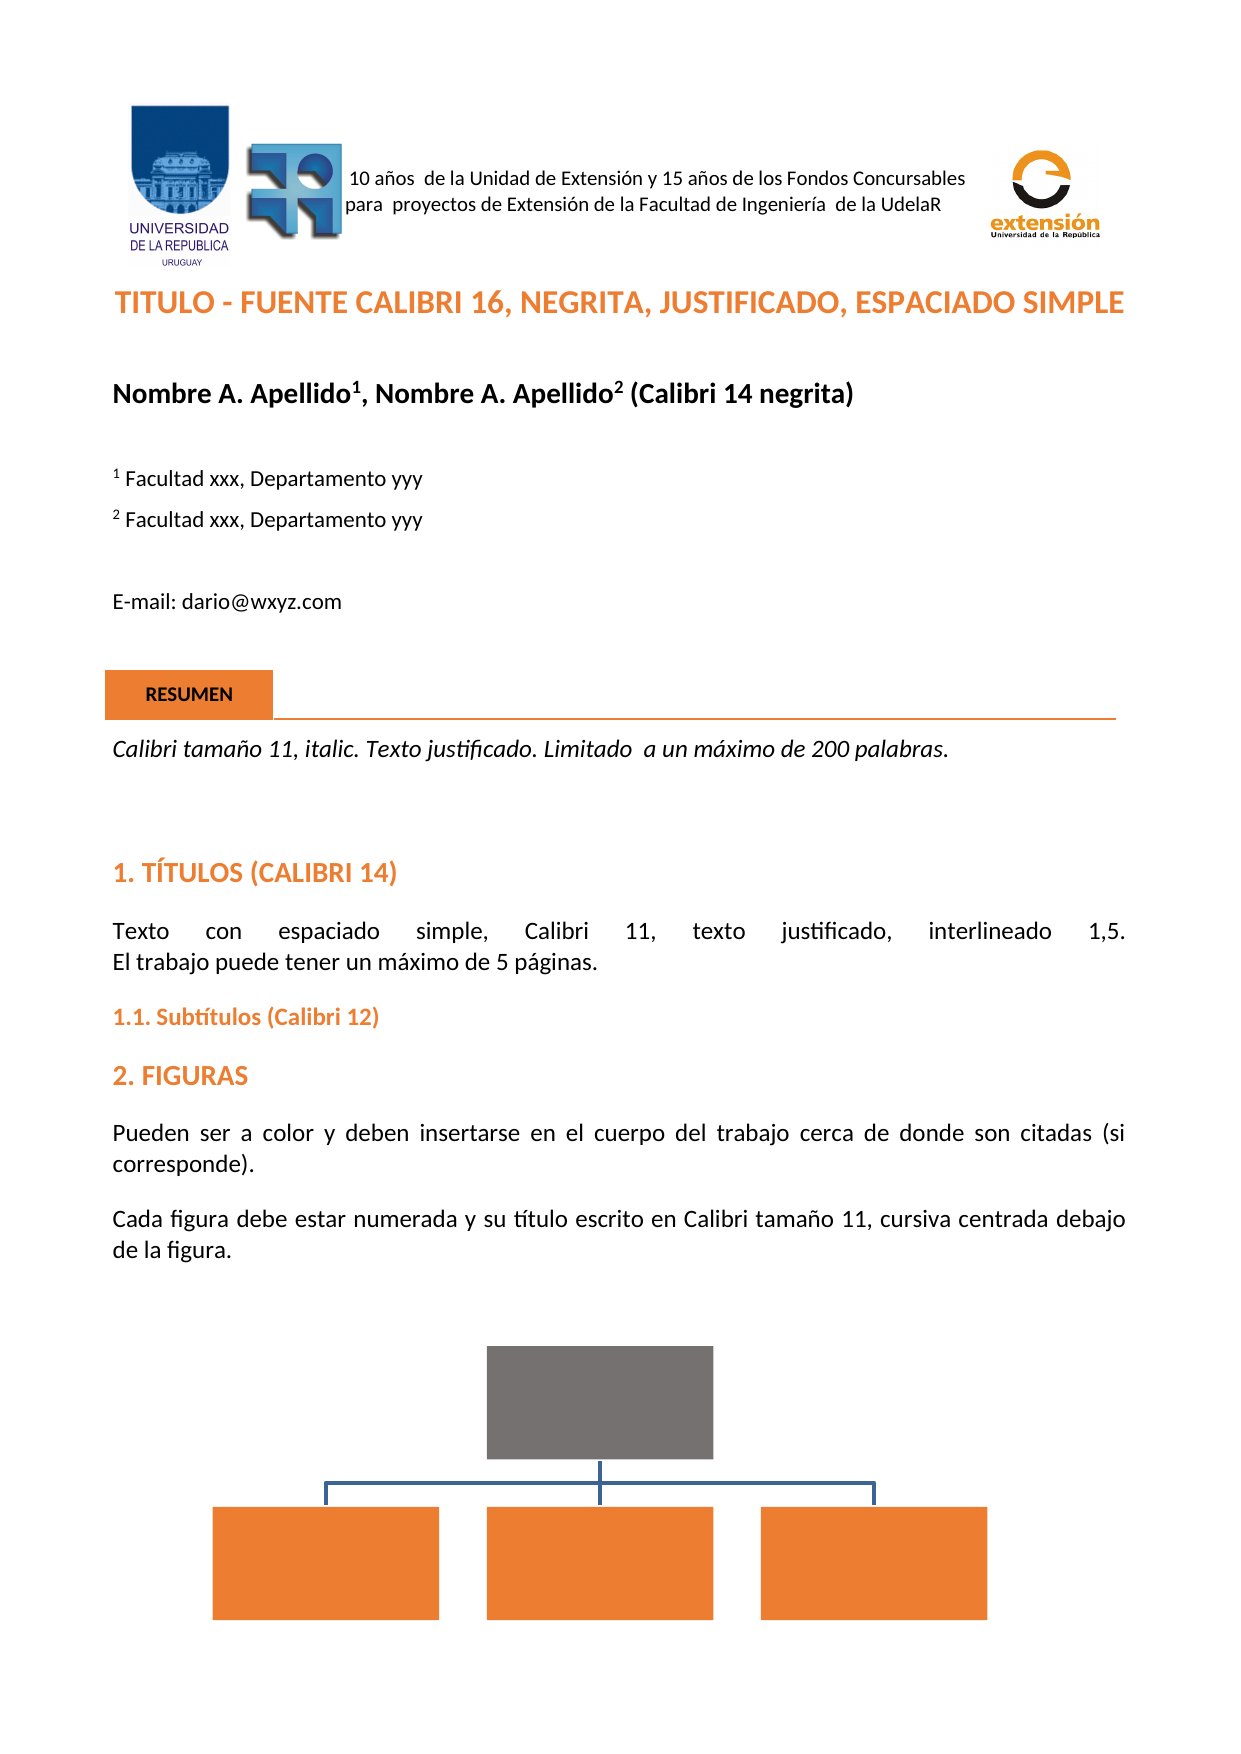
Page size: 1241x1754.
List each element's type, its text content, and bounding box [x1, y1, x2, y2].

table_header RESUMEN [105, 670, 273, 718]
text Nombre A. Apellido1, Nombre A. Apellido2 (Calibri 14 negrita) [112, 375, 1128, 411]
text Cada figura debe estar numerada y su título escrito en Calibri tamaño 11, cursiva centrada debajo de la figura. [112, 1203, 1128, 1264]
list Subtítulos (Calibri 12) [112, 1001, 1128, 1032]
picture [989, 144, 1102, 251]
text Texto con espaciado simple, Calibri 11, texto justificado, interlineado 1,5. El trabajo puede tener un máximo de 5 páginas. [112, 915, 1128, 976]
text TITULO - FUENTE CALIBRI 16, NEGRITA, JUSTIFICADO, ESPACIADO SIMPLE [112, 281, 1128, 321]
text E-mail: dario@wxyz.com [112, 587, 1128, 615]
text Pueden ser a color y deben insertarse en el cuerpo del trabajo cerca de donde son citadas (si corresponde). [112, 1117, 1128, 1178]
text 1 Facultad xxx, Departamento yyy [112, 464, 1128, 492]
text Calibri tamaño 11, italic. Texto justificado. Limitado a un máximo de 200 palabras. [112, 733, 1128, 763]
text 2. FIGURAS [112, 1057, 1128, 1092]
text 2 Facultad xxx, Departamento yyy [112, 505, 1128, 533]
picture [128, 102, 231, 268]
table_header [274, 670, 1116, 718]
text 1. TÍTULOS (CALIBRI 14) [112, 854, 1128, 890]
picture [243, 141, 344, 243]
